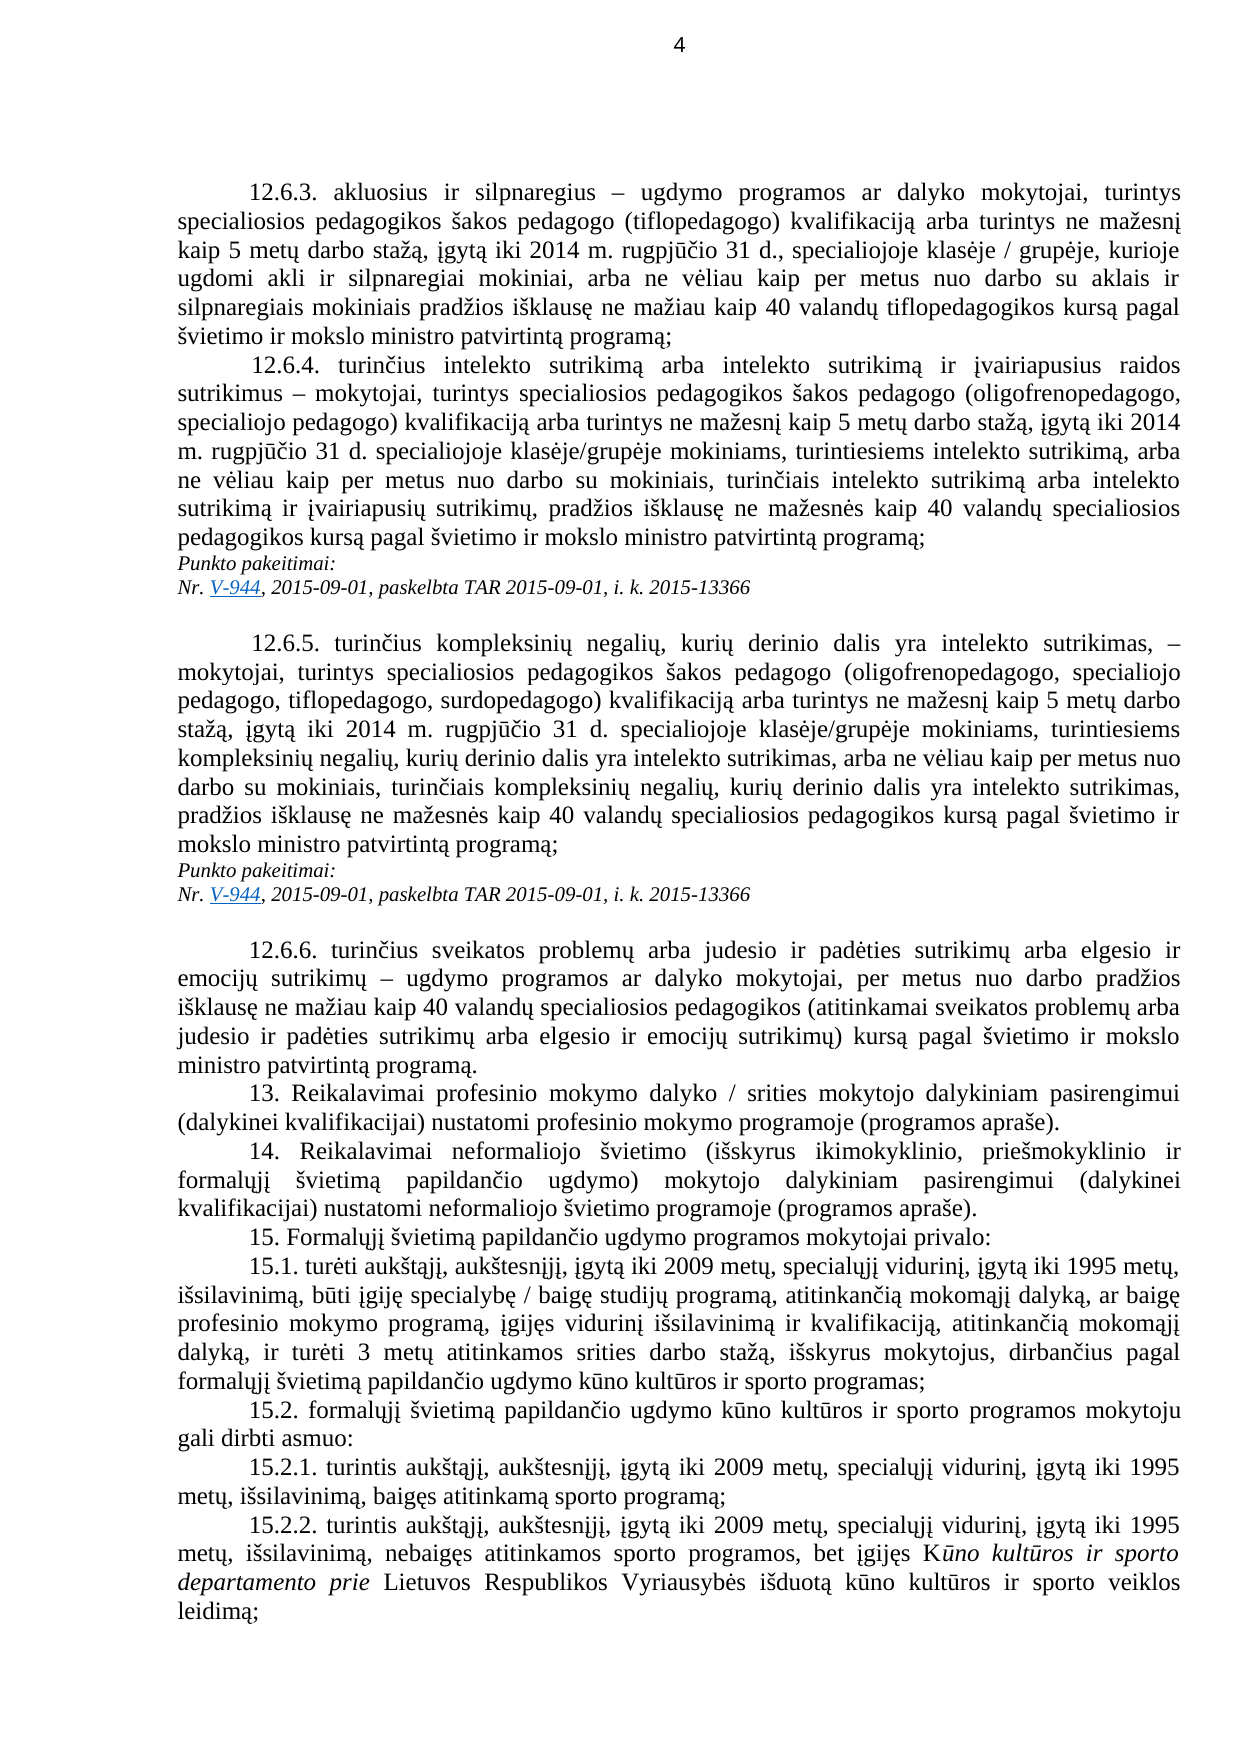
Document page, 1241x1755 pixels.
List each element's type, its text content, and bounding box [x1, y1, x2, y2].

text 15.1. turėti aukštąjį, aukštesnįjį, įgytą iki 2009 metų, specialųjį vidurinį, įgytą iki 1995 metų, išsilavinimą, būti įgiję specialybę / baigę studijų programą, atitinkančią mokomąjį dalyką, ar baigę profesinio mokymo programą, įgijęs vidurinį išsilavinimą ir kvalifikaciją, atitinkančią mokomąjį dalyką, ir turėti 3 metų atitinkamos srities darbo stažą, išskyrus mokytojus, dirbančius pagal formalųjį švietimą papildančio ugdymo kūno kultūros ir sporto programas; [177, 1251, 1181, 1395]
text Nr. V-944, 2015-09-01, paskelbta TAR 2015-09-01, i. k. 2015-13366 [177, 882, 1181, 906]
text Punkto pakeitimai: [177, 551, 1181, 575]
text 12.6.5. turinčius kompleksinių negalių, kurių derinio dalis yra intelekto sutrikimas, – mokytojai, turintys specialiosios pedagogikos šakos pedagogo (oligofrenopedagogo, specialiojo pedagogo, tiflopedagogo, surdopedagogo) kvalifikaciją arba turintys ne mažesnį kaip 5 metų darbo stažą, įgytą iki 2014 m. rugpjūčio 31 d. specialiojoje klasėje/grupėje mokiniams, turintiesiems kompleksinių negalių, kurių derinio dalis yra intelekto sutrikimas, arba ne vėliau kaip per metus nuo darbo su mokiniais, turinčiais kompleksinių negalių, kurių derinio dalis yra intelekto sutrikimas, pradžios išklausę ne mažesnės kaip 40 valandų specialiosios pedagogikos kursą pagal švietimo ir mokslo ministro patvirtintą programą; [177, 628, 1181, 858]
text 12.6.6. turinčius sveikatos problemų arba judesio ir padėties sutrikimų arba elgesio ir emocijų sutrikimų – ugdymo programos ar dalyko mokytojai, per metus nuo darbo pradžios išklausę ne mažiau kaip 40 valandų specialiosios pedagogikos (atitinkamai sveikatos problemų arba judesio ir padėties sutrikimų arba elgesio ir emocijų sutrikimų) kursą pagal švietimo ir mokslo ministro patvirtintą programą. [177, 935, 1181, 1078]
text 14. Reikalavimai neformaliojo švietimo (išskyrus ikimokyklinio, priešmokyklinio ir formalųjį švietimą papildančio ugdymo) mokytojo dalykiniam pasirengimui (dalykinei kvalifikacijai) nustatomi neformaliojo švietimo programoje (programos apraše). [177, 1136, 1181, 1222]
text 13. Reikalavimai profesinio mokymo dalyko / srities mokytojo dalykiniam pasirengimui (dalykinei kvalifikacijai) nustatomi profesinio mokymo programoje (programos apraše). [177, 1078, 1181, 1136]
text Punkto pakeitimai: [177, 858, 1181, 882]
text 15.2.1. turintis aukštąjį, aukštesnįjį, įgytą iki 2009 metų, specialųjį vidurinį, įgytą iki 1995 metų, išsilavinimą, baigęs atitinkamą sporto programą; [177, 1452, 1181, 1510]
text 12.6.3. akluosius ir silpnaregius – ugdymo programos ar dalyko mokytojai, turintys specialiosios pedagogikos šakos pedagogo (tiflopedagogo) kvalifikaciją arba turintys ne mažesnį kaip 5 metų darbo stažą, įgytą iki 2014 m. rugpjūčio 31 d., specialiojoje klasėje / grupėje, kurioje ugdomi akli ir silpnaregiai mokiniai, arba ne vėliau kaip per metus nuo darbo su aklais ir silpnaregiais mokiniais pradžios išklausę ne mažiau kaip 40 valandų tiflopedagogikos kursą pagal švietimo ir mokslo ministro patvirtintą programą; [177, 177, 1181, 350]
text 15.2. formalųjį švietimą papildančio ugdymo kūno kultūros ir sporto programos mokytoju gali dirbti asmuo: [177, 1395, 1181, 1452]
text 12.6.4. turinčius intelekto sutrikimą arba intelekto sutrikimą ir įvairiapusius raidos sutrikimus – mokytojai, turintys specialiosios pedagogikos šakos pedagogo (oligofrenopedagogo, specialiojo pedagogo) kvalifikaciją arba turintys ne mažesnį kaip 5 metų darbo stažą, įgytą iki 2014 m. rugpjūčio 31 d. specialiojoje klasėje/grupėje mokiniams, turintiesiems intelekto sutrikimą, arba ne vėliau kaip per metus nuo darbo su mokiniais, turinčiais intelekto sutrikimą arba intelekto sutrikimą ir įvairiapusių sutrikimų, pradžios išklausę ne mažesnės kaip 40 valandų specialiosios pedagogikos kursą pagal švietimo ir mokslo ministro patvirtintą programą; [177, 350, 1181, 551]
text Nr. V-944, 2015-09-01, paskelbta TAR 2015-09-01, i. k. 2015-13366 [177, 575, 1181, 599]
text 15. Formalųjį švietimą papildančio ugdymo programos mokytojai privalo: [177, 1222, 1181, 1251]
text 15.2.2. turintis aukštąjį, aukštesnįjį, įgytą iki 2009 metų, specialųjį vidurinį, įgytą iki 1995 metų, išsilavinimą, nebaigęs atitinkamos sporto programos, bet įgijęs Kūno kultūros ir sporto departamento prie Lietuvos Respublikos Vyriausybės išduotą kūno kultūros ir sporto veiklos leidimą; [177, 1510, 1181, 1625]
